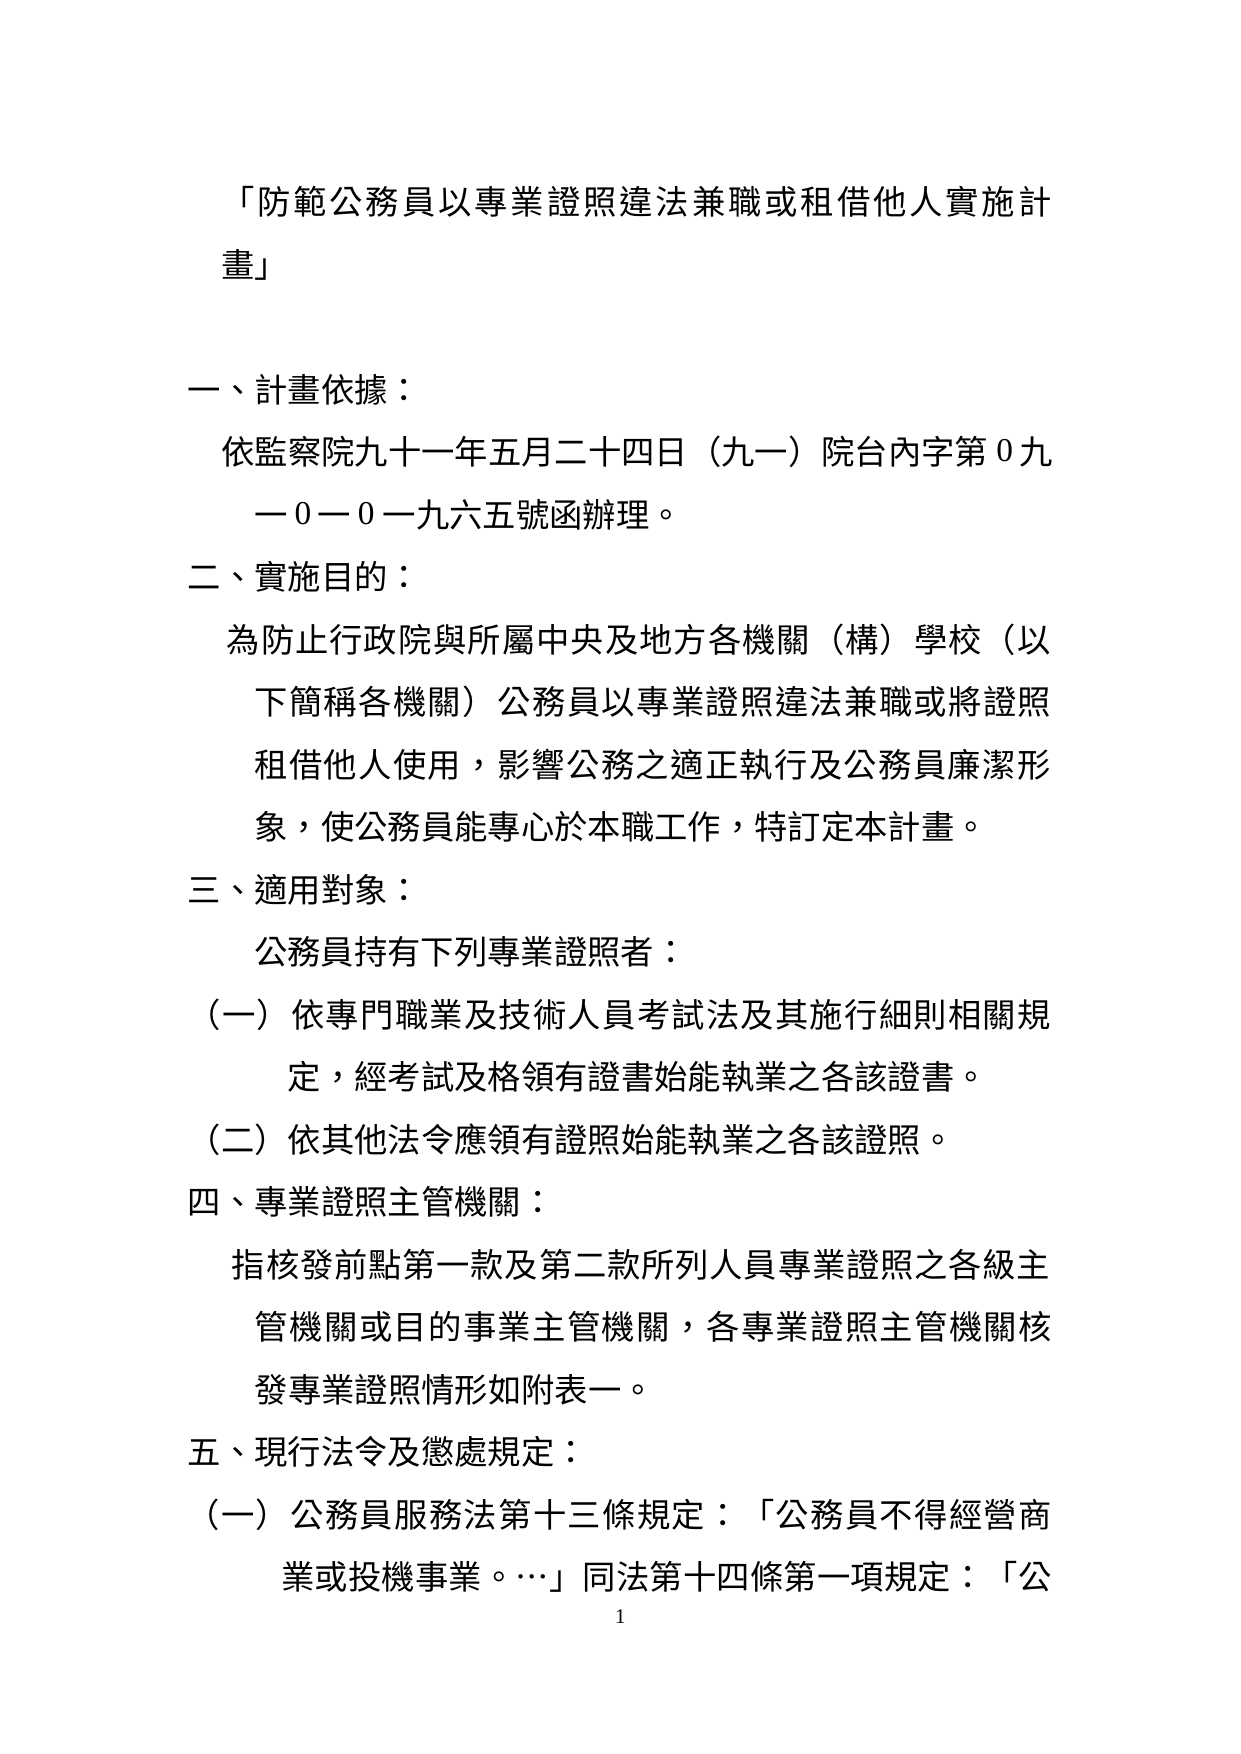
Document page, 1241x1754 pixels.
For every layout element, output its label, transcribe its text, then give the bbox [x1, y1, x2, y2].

text 三、適用對象： [187, 846, 1053, 908]
text 依監察院九十一年五月二十四日（九一）院台內字第0九一0一0 一九六五號函辦理。 [187, 408, 1053, 533]
text （二）依其他法令應領有證照始能執業之各該證照。 [187, 1096, 1053, 1158]
text （一）公務員服務法第十三條規定：「公務員不得經營商業或投機事業。…」同法第十四條第一項規定：「公 [186, 1471, 1053, 1596]
text 公務員持有下列專業證照者： [254, 908, 1053, 971]
text 指核發前點第一款及第二款所列人員專業證照之各級主管機關或目的事業主管機關，各專業證照主管機關核發專業證照情形如附表一。 [195, 1221, 1053, 1408]
text 二、實施目的： [187, 533, 1053, 596]
text 為防止行政院與所屬中央及地方各機關（構）學校（以下簡稱各機關）公務員以專業證照違法兼職或將證照租借他人使用，影響公務之適正執行及公務員廉潔形象，使公務員能專心於本職工作，特訂定本計畫。 [187, 596, 1053, 846]
text （一）依專門職業及技術人員考試法及其施行細則相關規定，經考試及格領有證書始能執業之各該證書。 [187, 971, 1053, 1096]
text 五、現行法令及懲處規定： [187, 1408, 1053, 1471]
text 一、計畫依據： [187, 346, 1053, 408]
text 四、專業證照主管機關： [187, 1158, 1053, 1221]
text 「防範公務員以專業證照違法兼職或租借他人實施計畫」 [221, 158, 1053, 283]
